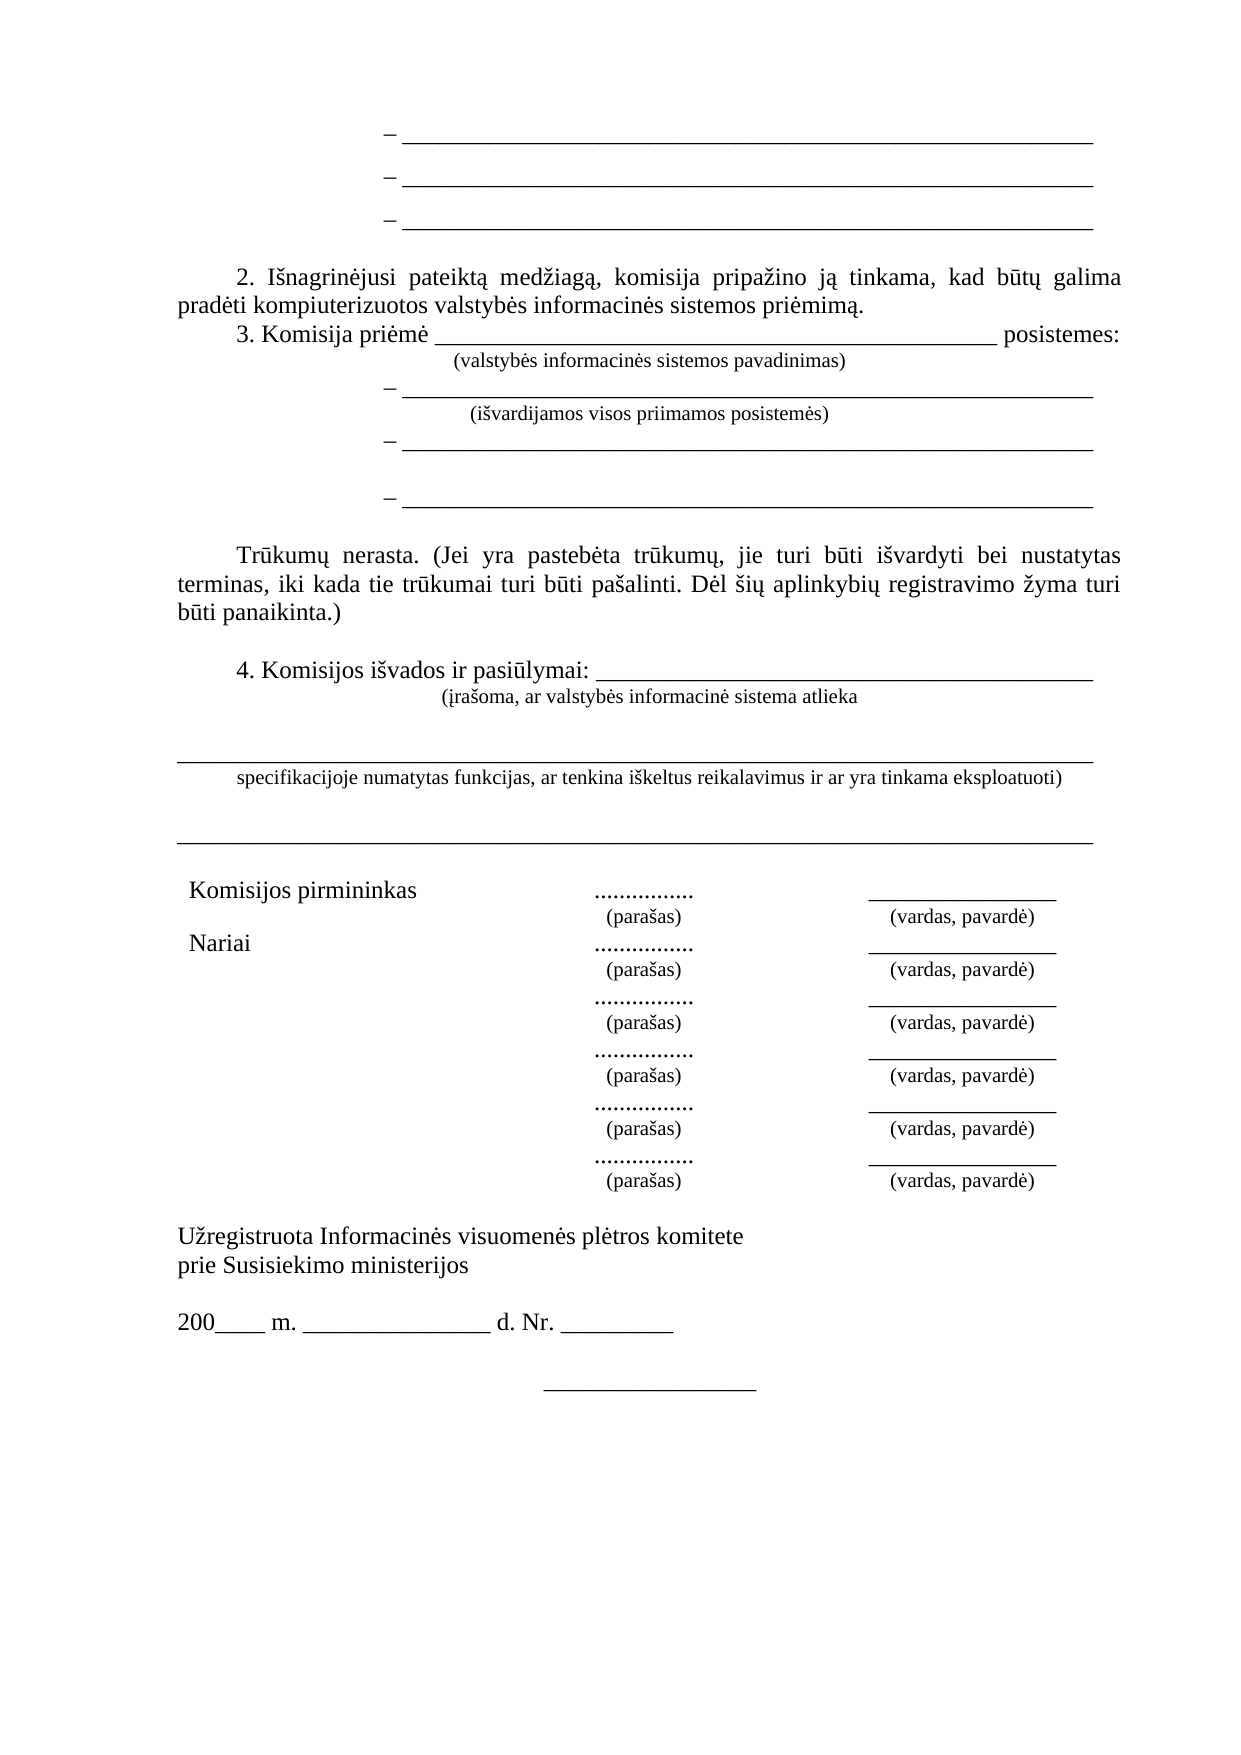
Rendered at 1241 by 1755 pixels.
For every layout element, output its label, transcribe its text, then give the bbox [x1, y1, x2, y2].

table_cell _______________ (vardas, pavardė) _______________ (vardas, pavardė) _______________ (vardas, pavardė) _______________ (vardas, pavardė) _______________ (vardas, pavardė) [803, 929, 1122, 1192]
text 3. Komisija priėmė _____________________________________________ posistemes: [177, 319, 1122, 348]
text _________________ [177, 1365, 1122, 1394]
text _ [177, 818, 1122, 847]
text – [383, 161, 1122, 190]
text 4. Komisijos išvados ir pasiūlymai: [177, 655, 1122, 684]
text – [383, 482, 1122, 511]
table_cell Nariai [177, 929, 485, 1192]
text 200____ m. _______________ d. Nr. _________ [177, 1307, 1122, 1336]
text – [383, 118, 1122, 147]
text _ [177, 737, 1122, 765]
table_header Komisijos pirmininkas [177, 876, 485, 928]
text (įrašoma, ar valstybės informacinė sistema atlieka [177, 684, 1122, 708]
text Trūkumų nerasta. (Jei yra pastebėta trūkumų, jie turi būti išvardyti bei nustatytas terminas, iki kada tie trūkumai turi būti pašalinti. Dėl šių aplinkybių registravimo žyma turi būti panaikinta.) [177, 540, 1122, 626]
text – [383, 372, 1122, 401]
table_header _______________ (vardas, pavardė) [803, 876, 1122, 928]
table_cell ................ (parašas) ................ (parašas) ................ (parašas) ................ (parašas) ................ (parašas) [485, 929, 802, 1192]
text specifikacijoje numatytas funkcijas, ar tenkina iškeltus reikalavimus ir ar yra tinkama eksploatuoti) [177, 765, 1122, 789]
text – [383, 204, 1122, 233]
text prie Susisiekimo ministerijos [177, 1250, 1122, 1279]
table_header ................ (parašas) [485, 876, 802, 928]
text Užregistruota Informacinės visuomenės plėtros komitete [177, 1221, 1122, 1250]
text (išvardijamos visos priimamos posistemės) [177, 401, 1122, 425]
text (valstybės informacinės sistemos pavadinimas) [177, 348, 1122, 372]
text 2. Išnagrinėjusi pateiktą medžiagą, komisija pripažino ją tinkama, kad būtų galima pradėti kompiuterizuotos valstybės informacinės sistemos priėmimą. [177, 262, 1122, 319]
text – [383, 425, 1122, 454]
